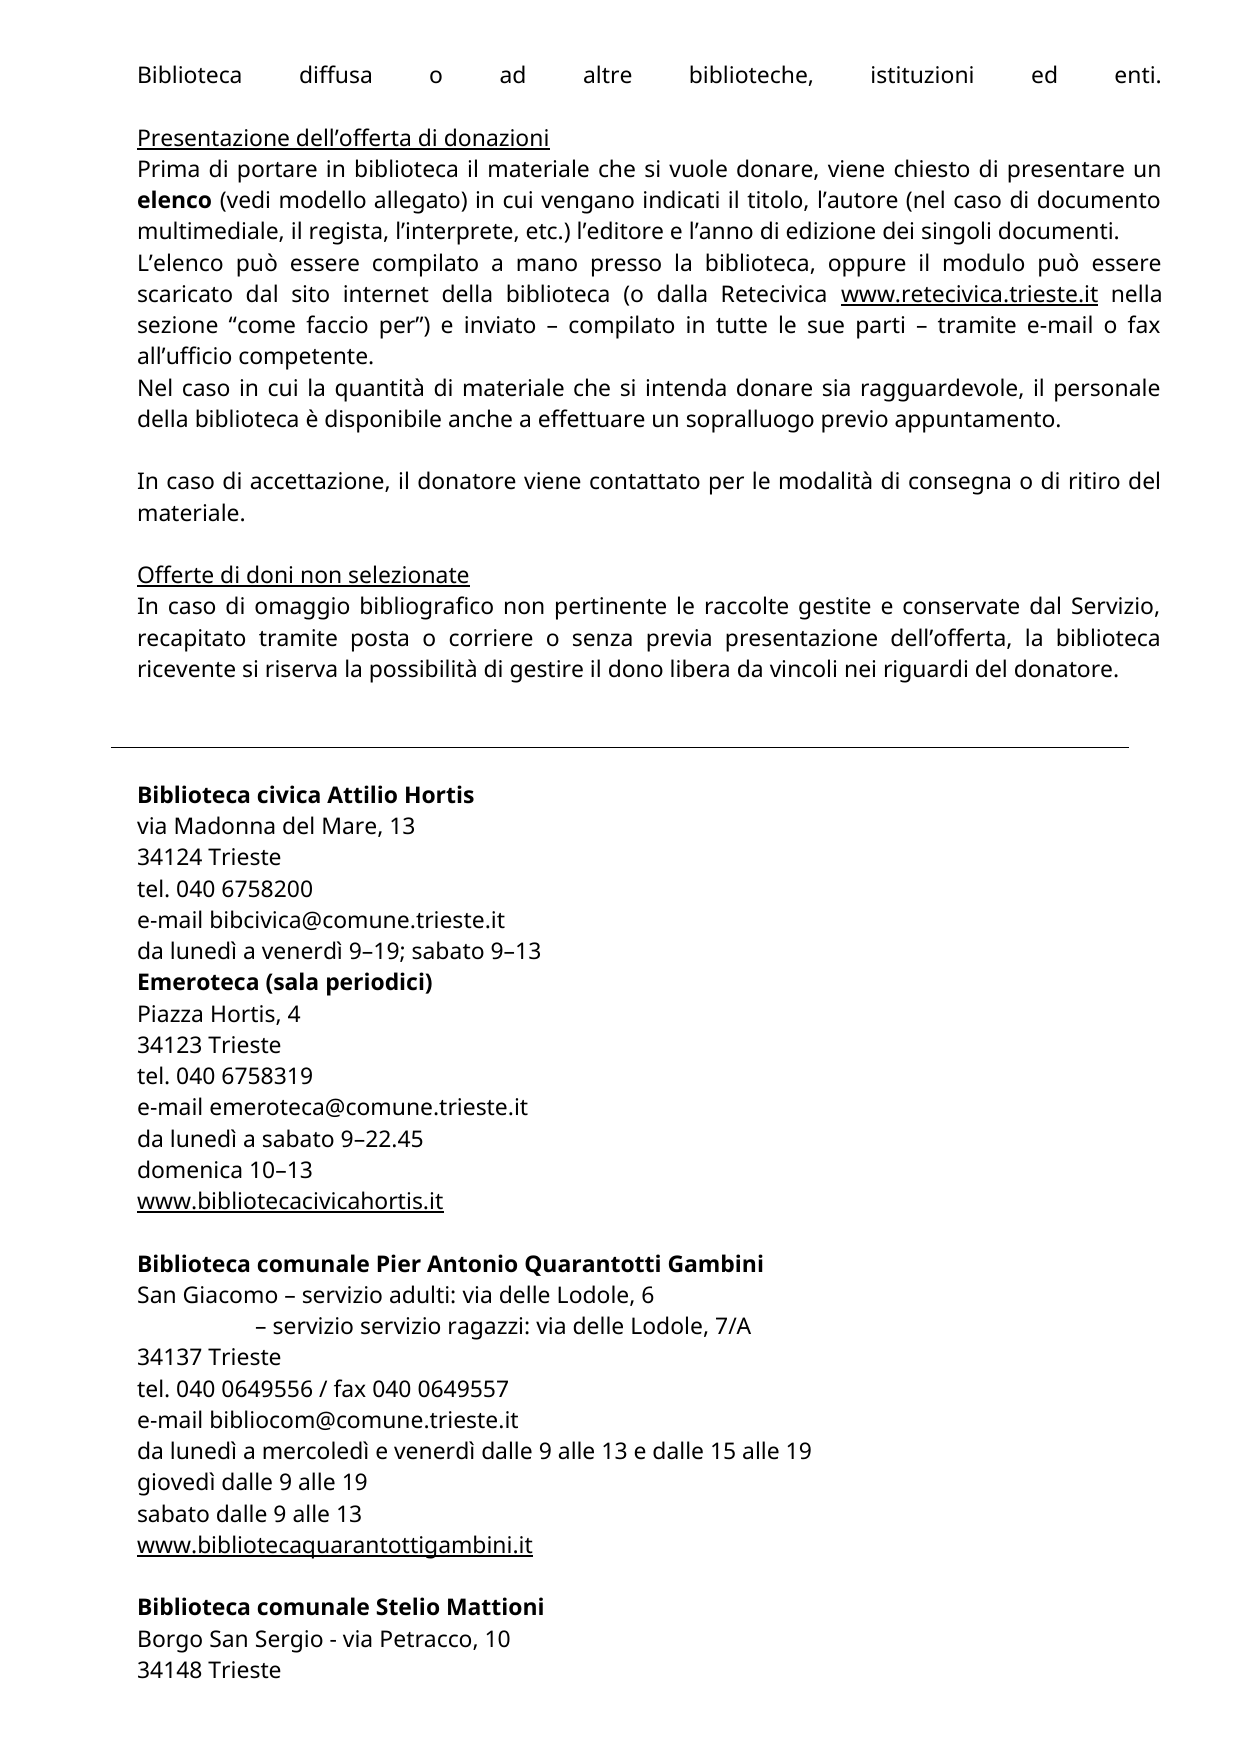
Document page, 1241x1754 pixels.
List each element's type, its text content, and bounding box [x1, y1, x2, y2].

text da lunedì a mercoledì e venerdì dalle 9 alle 13 e dalle 15 alle 19 [137, 1435, 1162, 1466]
subtitle Biblioteca comunale Pier Antonio Quarantotti Gambini [137, 1248, 1162, 1279]
subtitle Biblioteca comunale Stelio Mattioni [137, 1591, 1162, 1623]
text 34137 Trieste [137, 1341, 1162, 1373]
text via Madonna del Mare, 13 [137, 810, 1162, 841]
table_header [620, 715, 1129, 747]
text tel. 040 6758319 [137, 1060, 1162, 1091]
text e-mail bibliocom@comune.trieste.it [137, 1404, 1162, 1435]
text da lunedì a venerdì 9–19; sabato 9–13 [137, 935, 1162, 966]
text giovedì dalle 9 alle 19 [137, 1466, 1162, 1498]
text 34148 Trieste [137, 1654, 1162, 1685]
text Emeroteca (sala periodici) [137, 966, 1162, 998]
subtitle Presentazione dell’offerta di donazioni [137, 122, 1162, 153]
text Biblioteca diffusa o ad altre biblioteche, istituzioni ed enti. [137, 59, 1162, 122]
text Prima di portare in biblioteca il materiale che si vuole donare, viene chiesto di presentare un elenco (vedi modello allegato) in cui vengano indicati il titolo, l’autore (nel caso di documento multimediale, il regista, l’interprete, etc.) l’editore e l’anno di edizione dei singoli documenti. [137, 153, 1162, 247]
text 34123 Trieste [137, 1029, 1162, 1060]
text In caso di omaggio bibliografico non pertinente le raccolte gestite e conservate dal Servizio, recapitato tramite posta o corriere o senza previa presentazione dell’offerta, la biblioteca ricevente si riserva la possibilità di gestire il dono libera da vincoli nei riguardi del donatore. [137, 590, 1162, 684]
text www.bibliotecacivicahortis.it [137, 1185, 1162, 1216]
text Piazza Hortis, 4 [137, 998, 1162, 1029]
text tel. 040 0649556 / fax 040 0649557 [137, 1373, 1162, 1404]
text – servizio servizio ragazzi: via delle Lodole, 7/A [118, 1310, 1162, 1341]
text In caso di accettazione, il donatore viene contattato per le modalità di consegna o di ritiro del materiale. [137, 465, 1162, 528]
text e-mail bibcivica@comune.trieste.it [137, 904, 1162, 935]
text San Giacomo – servizio adulti: via delle Lodole, 6 [137, 1279, 1162, 1310]
text tel. 040 6758200 [137, 873, 1162, 904]
text Borgo San Sergio - via Petracco, 10 [137, 1623, 1162, 1654]
text L’elenco può essere compilato a mano presso la biblioteca, oppure il modulo può essere scaricato dal sito internet della biblioteca (o dalla Retecivica www.retecivica.trieste.it nella sezione “come faccio per”) e inviato – compilato in tutte le sue parti – tramite e-mail o fax all’ufficio competente. [137, 247, 1162, 372]
text e-mail emeroteca@comune.trieste.it [137, 1091, 1162, 1123]
subtitle Offerte di doni non selezionate [137, 559, 1162, 590]
subtitle Biblioteca civica Attilio Hortis [137, 779, 1162, 810]
text da lunedì a sabato 9–22.45 [137, 1123, 1162, 1154]
table_header [111, 715, 620, 747]
text sabato dalle 9 alle 13 [137, 1498, 1162, 1529]
text www.bibliotecaquarantottigambini.it [137, 1529, 1162, 1560]
text domenica 10–13 [137, 1154, 1162, 1185]
text Nel caso in cui la quantità di materiale che si intenda donare sia ragguardevole, il personale della biblioteca è disponibile anche a effettuare un sopralluogo previo appuntamento. [137, 372, 1162, 434]
text 34124 Trieste [137, 841, 1162, 873]
